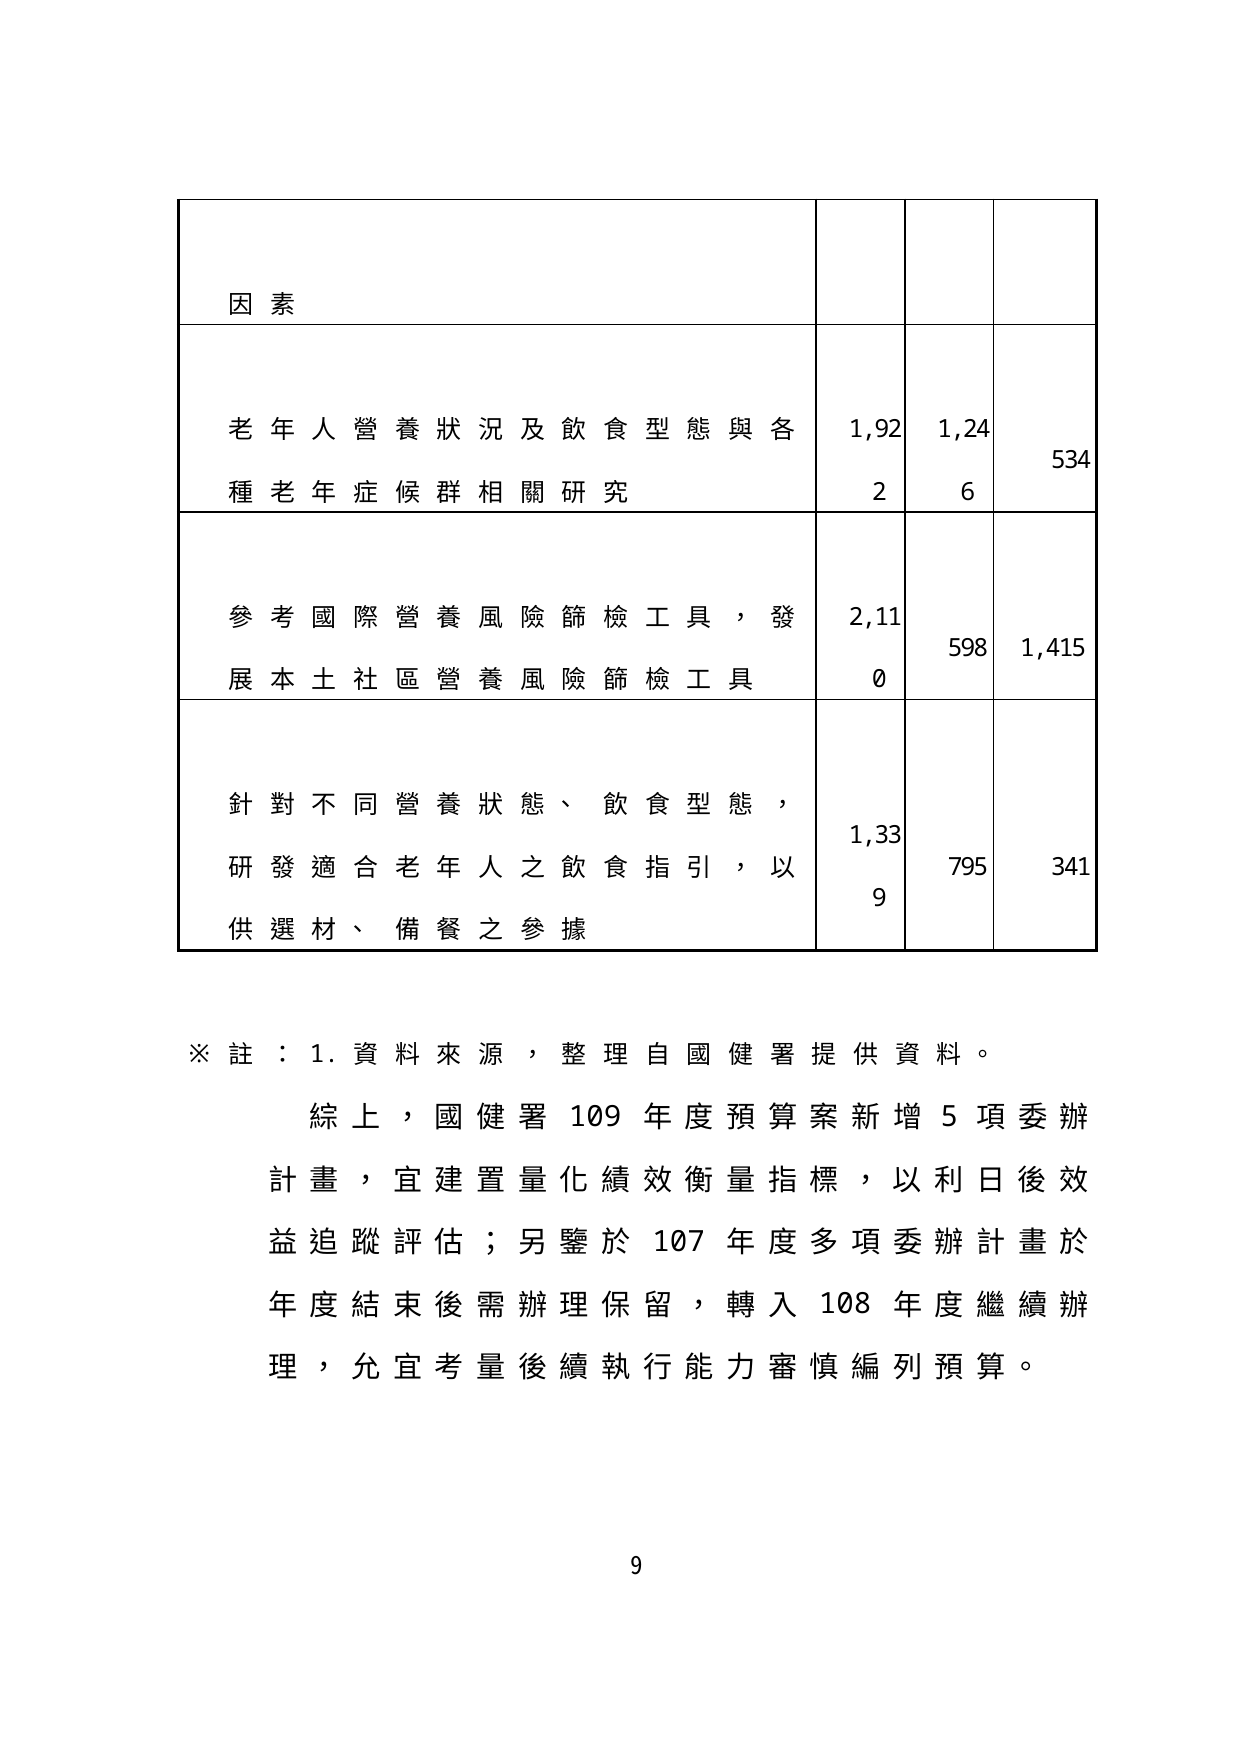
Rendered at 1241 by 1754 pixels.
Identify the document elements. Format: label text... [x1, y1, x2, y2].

table_cell 因素 [180, 200, 815, 323]
table_cell 1,415 [994, 513, 1095, 698]
table_cell 598 [906, 513, 993, 698]
table_cell 老年人營養狀況及飲食型態與各種老年症候群相關研究 [180, 325, 815, 511]
text 綜上，國健署109年度預算案新增5項委辦計畫，宜建置量化績效衡量指標，以利日後效益追蹤評估；另鑒於107年度多項委辦計畫於年度結束後需辦理保留，轉入108年度繼續辦理，允宜考量後續執行能力審慎編列預算。 [237, 1073, 1095, 1386]
table_cell 參考國際營養風險篩檢工具，發展本土社區營養風險篩檢工具 [180, 513, 815, 698]
table_cell [994, 200, 1095, 323]
table_cell 795 [906, 700, 993, 948]
table_cell 1,922 [817, 325, 904, 511]
text ※註：1.資料來源，整理自國健署提供資料。 [178, 1011, 1095, 1073]
table_cell 1,246 [906, 325, 993, 511]
table_cell [906, 200, 993, 323]
table_cell 2,110 [817, 513, 904, 698]
table_cell 針對不同營養狀態、飲食型態，研發適合老年人之飲食指引，以供選材、備餐之參據 [180, 700, 815, 948]
table_cell 1,339 [817, 700, 904, 948]
table_cell [817, 200, 904, 323]
table_cell 534 [994, 325, 1095, 511]
table_cell 341 [994, 700, 1095, 948]
